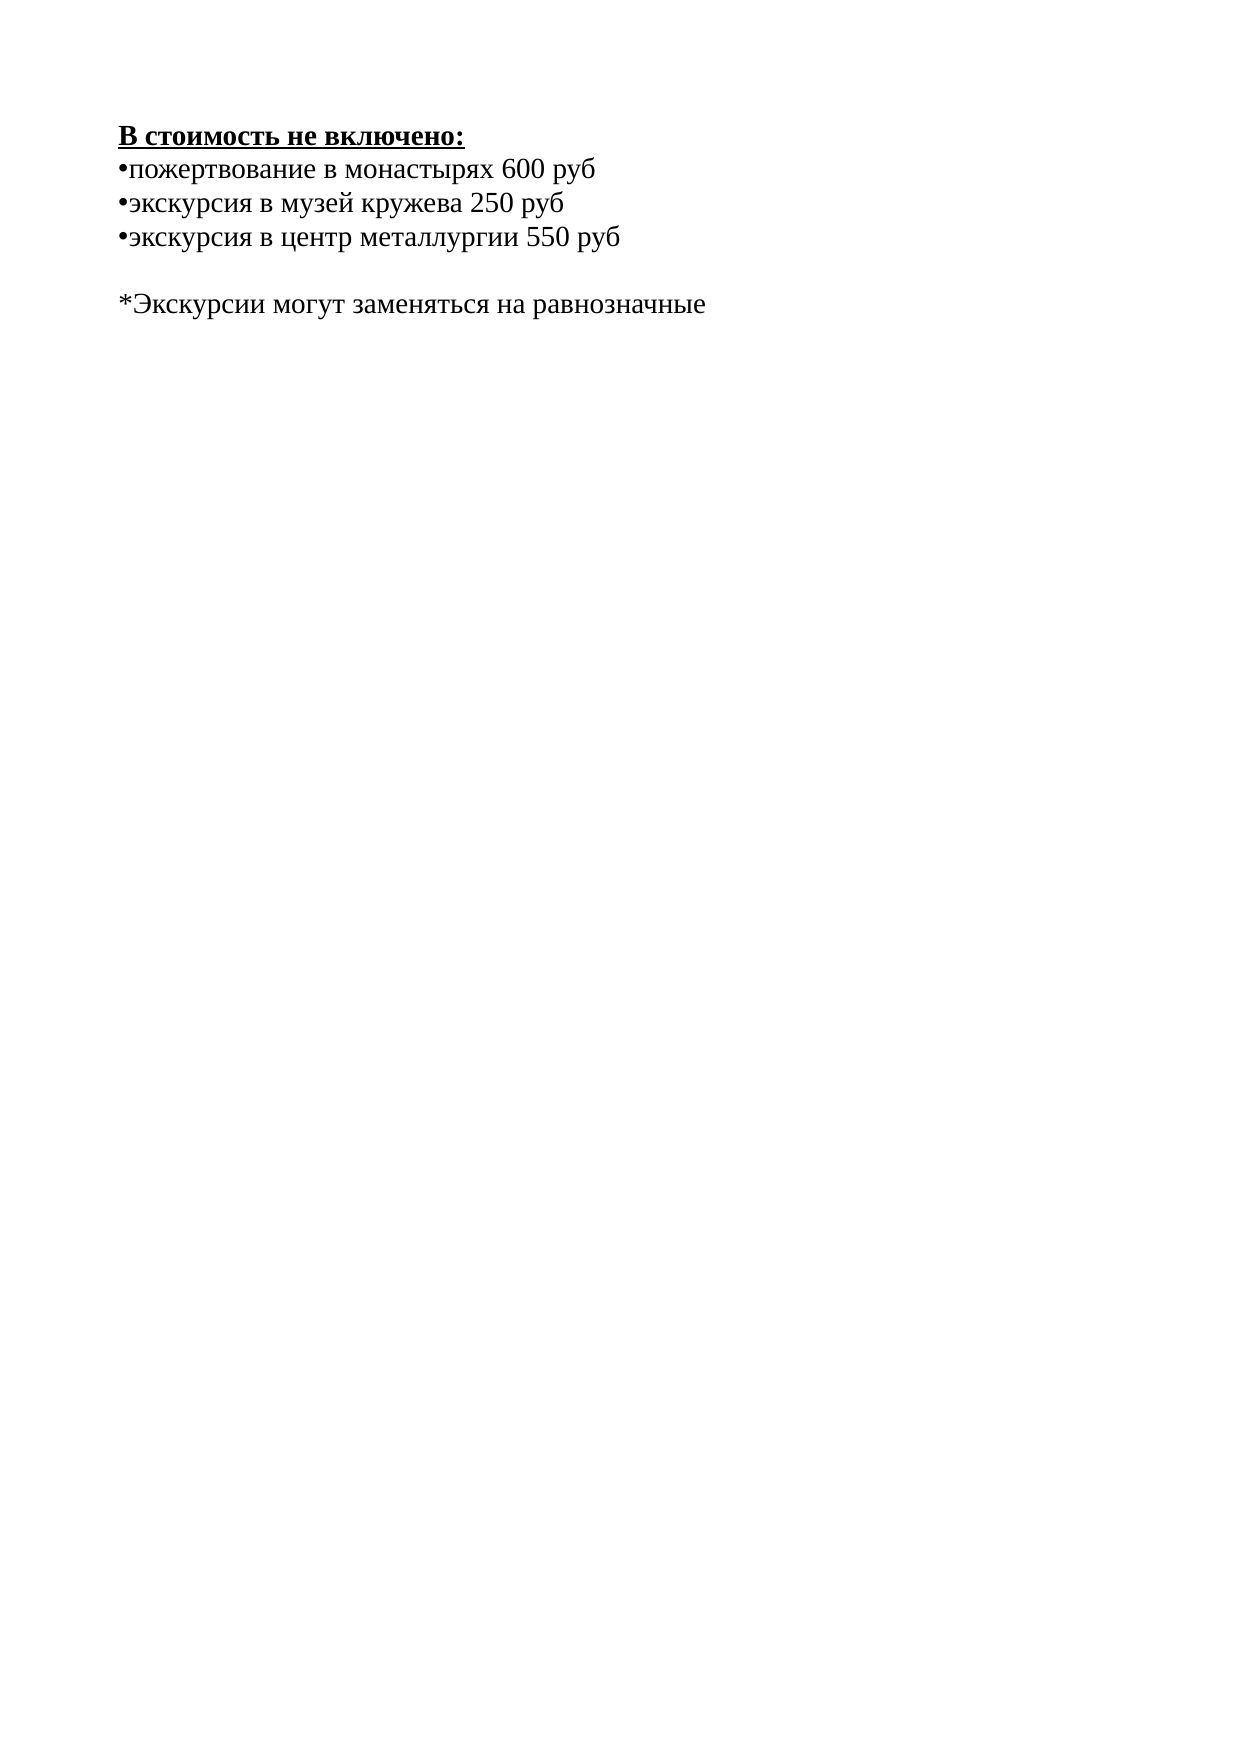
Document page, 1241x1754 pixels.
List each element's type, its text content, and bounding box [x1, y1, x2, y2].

list экскурсия в центр металлургии 550 руб [118, 219, 1122, 253]
list пожертвование в монастырях 600 руб [118, 152, 1122, 185]
text В стоимость не включено: [118, 118, 1122, 152]
text *Экскурсии могут заменяться на равнозначные [118, 286, 1122, 320]
list экскурсия в музей кружева 250 руб [118, 185, 1122, 219]
